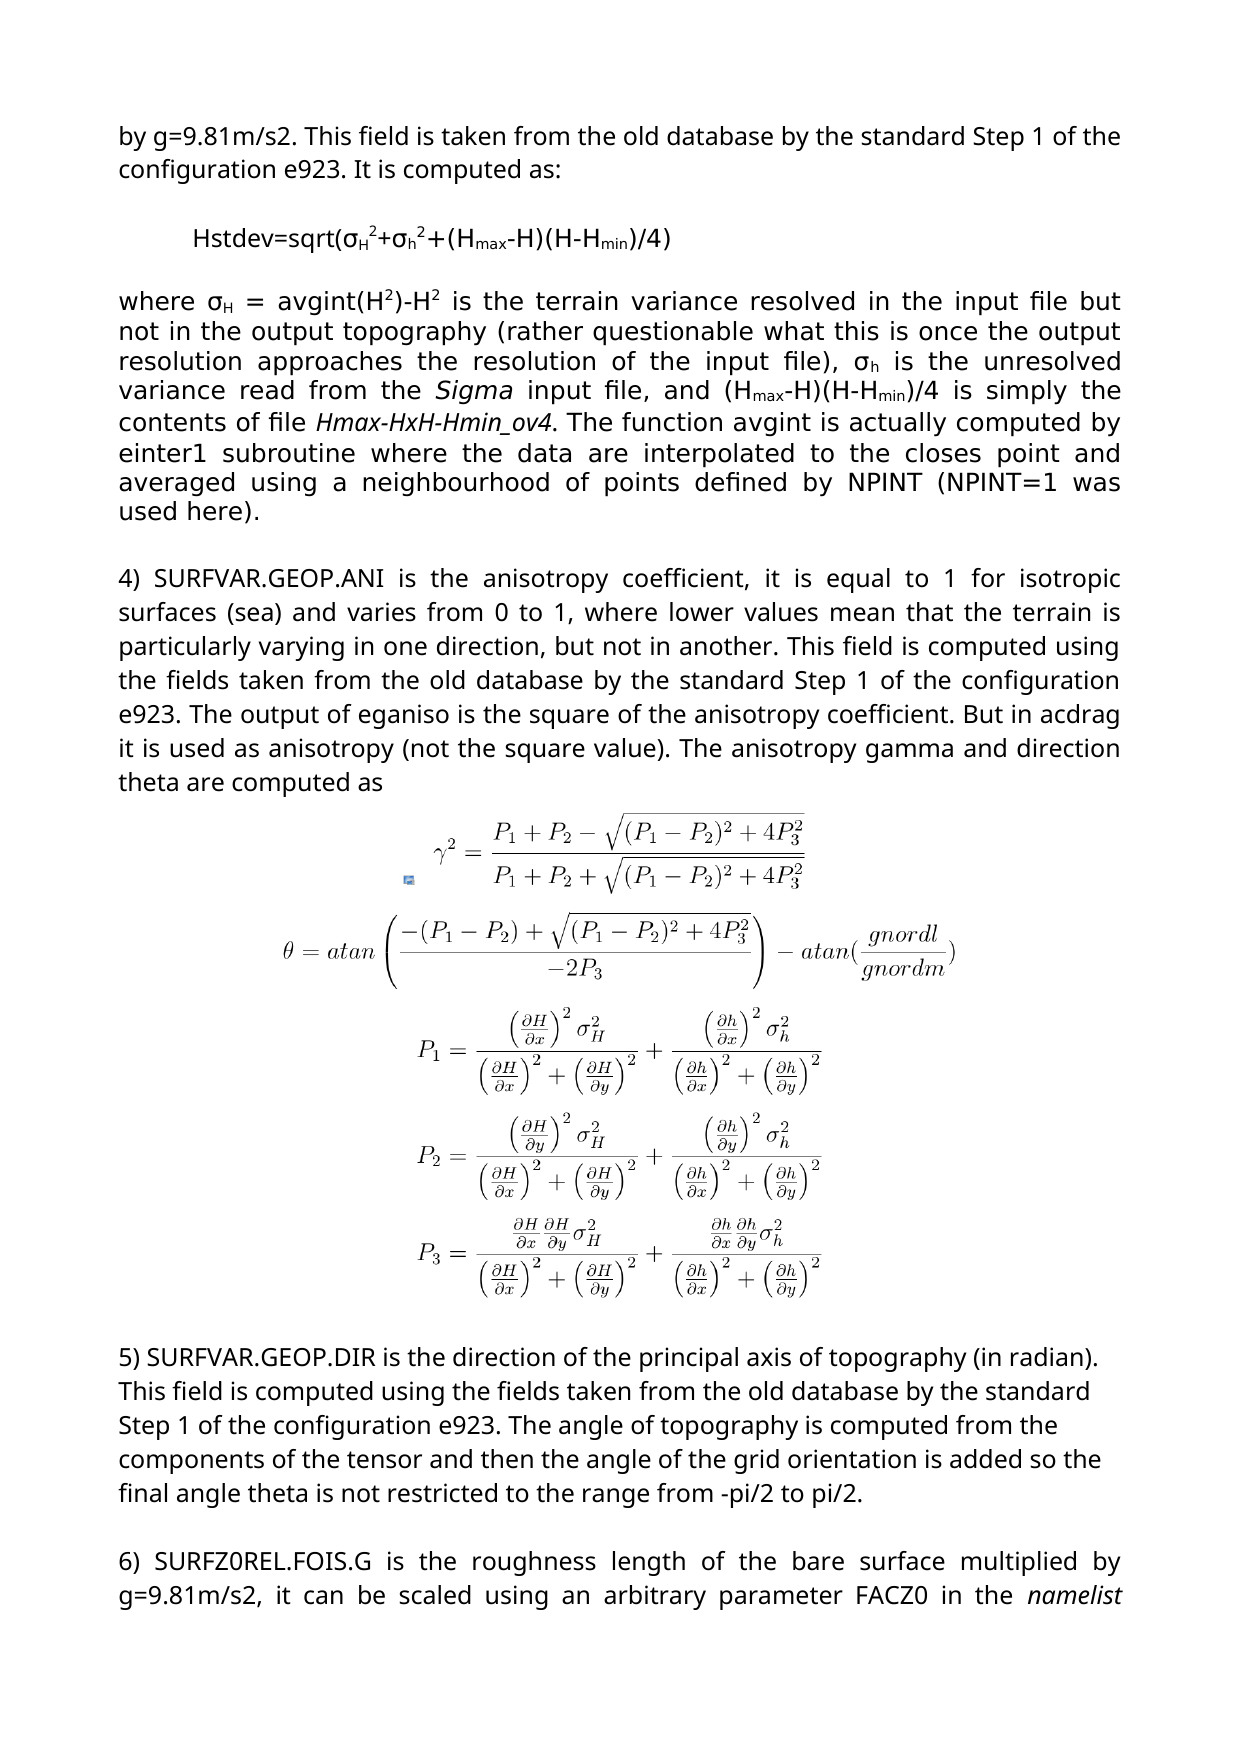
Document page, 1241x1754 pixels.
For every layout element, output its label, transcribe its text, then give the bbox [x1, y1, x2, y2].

text Hstdev=sqrt(σH2+σh2+(Hmax-H)(H-Hmin)/4) [118, 220, 1122, 254]
text where σH = avgint(H2)-H2 is the terrain variance resolved in the input file but not in the output topography (rather questionable what this is once the output resolution approaches the resolution of the input file), σh is the unresolved variance read from the Sigma input file, and (Hmax-H)(H-Hmin)/4 is simply the contents of file Hmax-HxH-Hmin_ov4. The function avgint is actually computed by einter1 subroutine where the data are interpolated to the closes point and averaged using a neighbourhood of points defined by NPINT (NPINT=1 was used here). [118, 283, 1122, 527]
text 5) SURFVAR.GEOP.DIR is the direction of the principal axis of topography (in radian). This field is computed using the fields taken from the old database by the standard Step 1 of the configuration e923. The angle of topography is computed from the components of the tensor and then the angle of the grid orientation is added so the final angle theta is not restricted to the range from -pi/2 to pi/2. [118, 1339, 1122, 1510]
text 6) SURFZ0REL.FOIS.G is the roughness length of the bare surface multiplied by g=9.81m/s2, it can be scaled using an arbitrary parameter FACZ0 in the namelist [118, 1544, 1122, 1612]
text by g=9.81m/s2. This field is taken from the old database by the standard Step 1 of the configuration e923. It is computed as: [118, 118, 1122, 186]
picture [265, 799, 975, 1306]
text 4) SURFVAR.GEOP.ANI is the anisotropy coefficient, it is equal to 1 for isotropic surfaces (sea) and varies from 0 to 1, where lower values mean that the terrain is particularly varying in one direction, but not in another. This field is computed using the fields taken from the old database by the standard Step 1 of the configuration e923. The output of eganiso is the square of the anisotropy coefficient. But in acdrag it is used as anisotropy (not the square value). The anisotropy gamma and direction theta are computed as [118, 561, 1122, 799]
